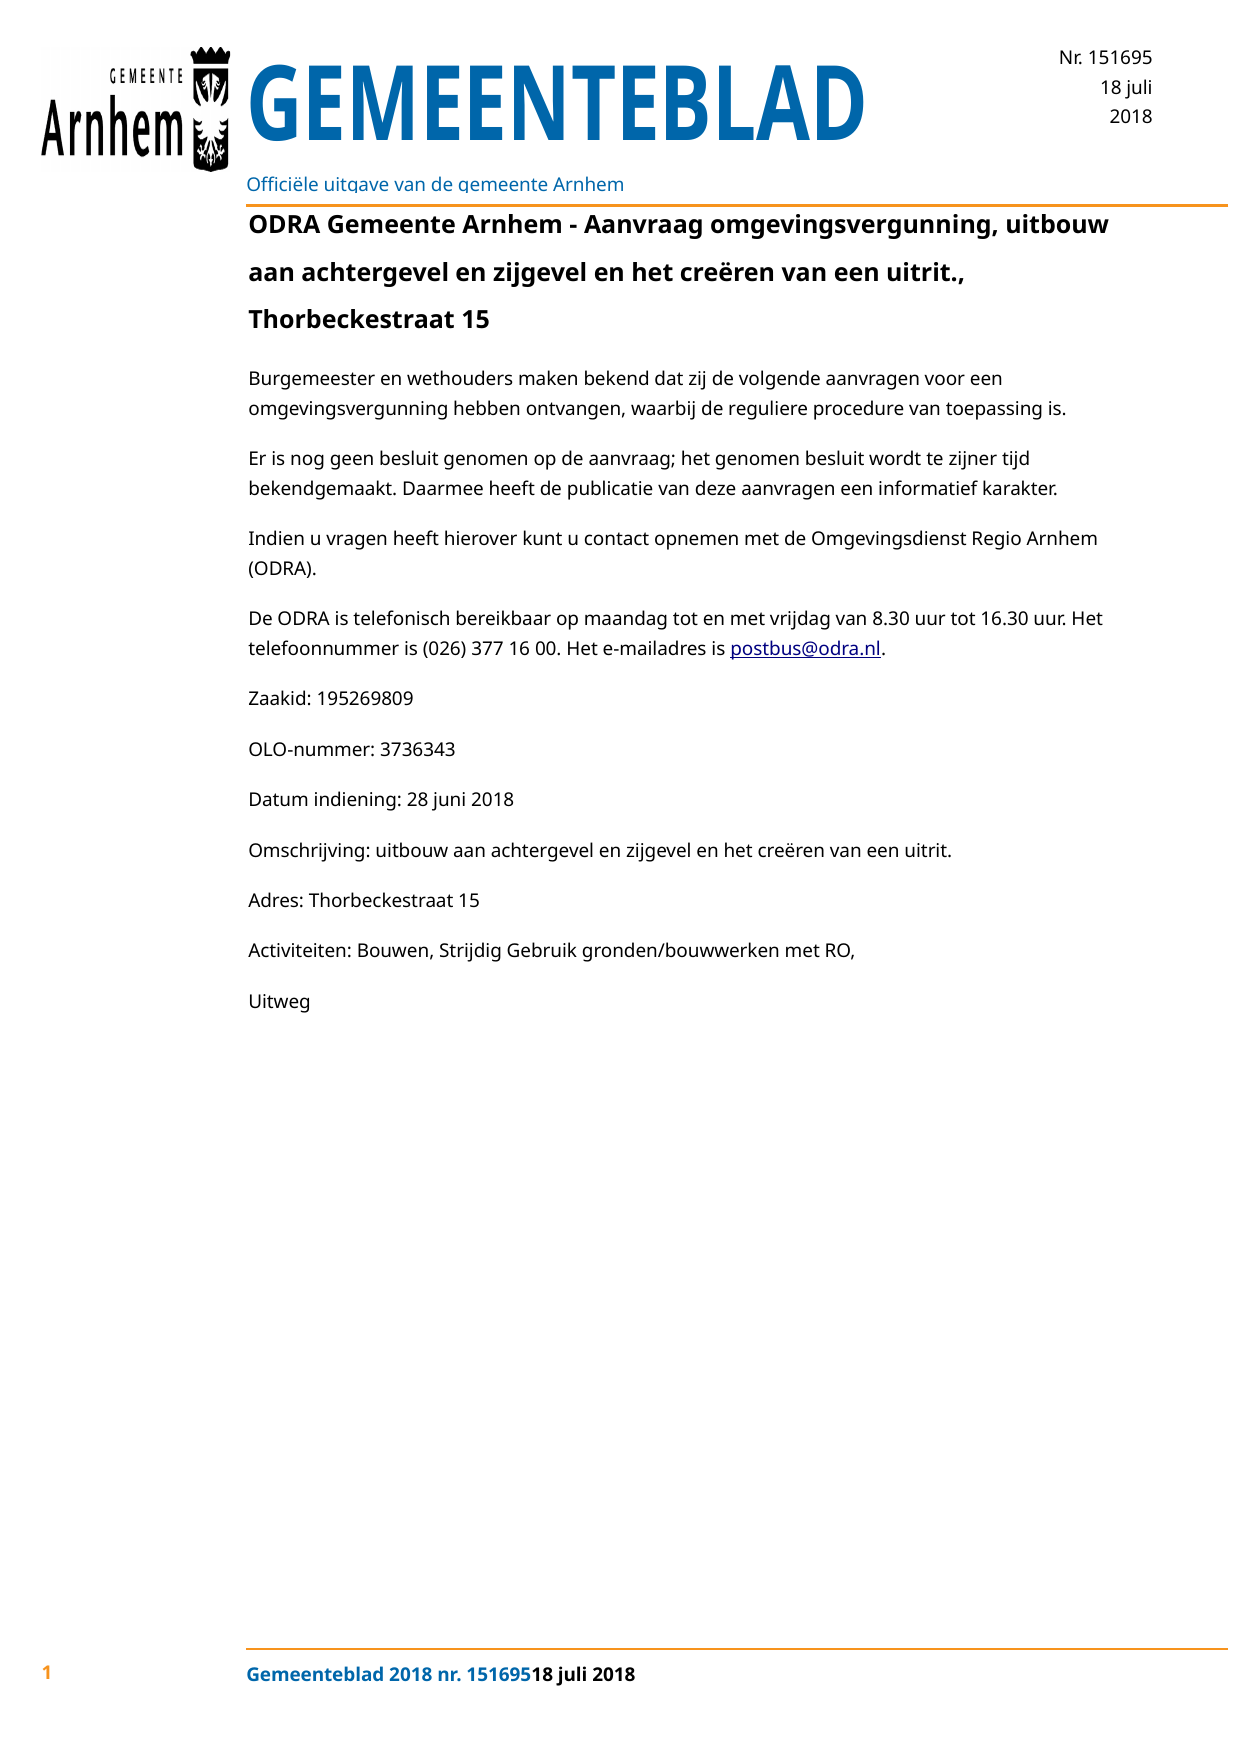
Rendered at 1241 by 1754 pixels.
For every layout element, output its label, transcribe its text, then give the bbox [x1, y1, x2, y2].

text Adres: Thorbeckestraat 15 [248, 887, 1152, 913]
text Datum indiening: 28 juni 2018 [248, 786, 1152, 812]
text Uitweg [248, 988, 1152, 1014]
text De ODRA is telefonisch bereikbaar op maandag tot en met vrijdag van 8.30 uur tot 16.30 uur. Het telefoonnummer is (026) 377 16 00. Het e-mailadres is postbus@odra.nl. [248, 606, 1152, 661]
text Activiteiten: Bouwen, Strijdig Gebruik gronden/bouwwerken met RO, [248, 938, 1152, 963]
picture [41, 47, 231, 172]
text Burgemeester en wethouders maken bekend dat zij de volgende aanvragen voor een omgevingsvergunning hebben ontvangen, waarbij de reguliere procedure van toepassing is. [248, 366, 1152, 421]
text ODRA Gemeente Arnhem - Aanvraag omgevingsvergunning, uitbouw aan achtergevel en zijgevel en het creëren van een uitrit., Thorbeckestraat 15 [248, 207, 1152, 336]
text Zaakid: 195269809 [248, 686, 1152, 711]
text Er is nog geen besluit genomen op de aanvraag; het genomen besluit wordt te zijner tijd bekendgemaakt. Daarmee heeft de publicatie van deze aanvragen een informatief karakter. [248, 446, 1152, 501]
text Indien u vragen heeft hierover kunt u contact opnemen met de Omgevingsdienst Regio Arnhem (ODRA). [248, 526, 1152, 581]
text OLO-nummer: 3736343 [248, 736, 1152, 762]
text Omschrijving: uitbouw aan achtergevel en zijgevel en het creëren van een uitrit. [248, 837, 1152, 862]
